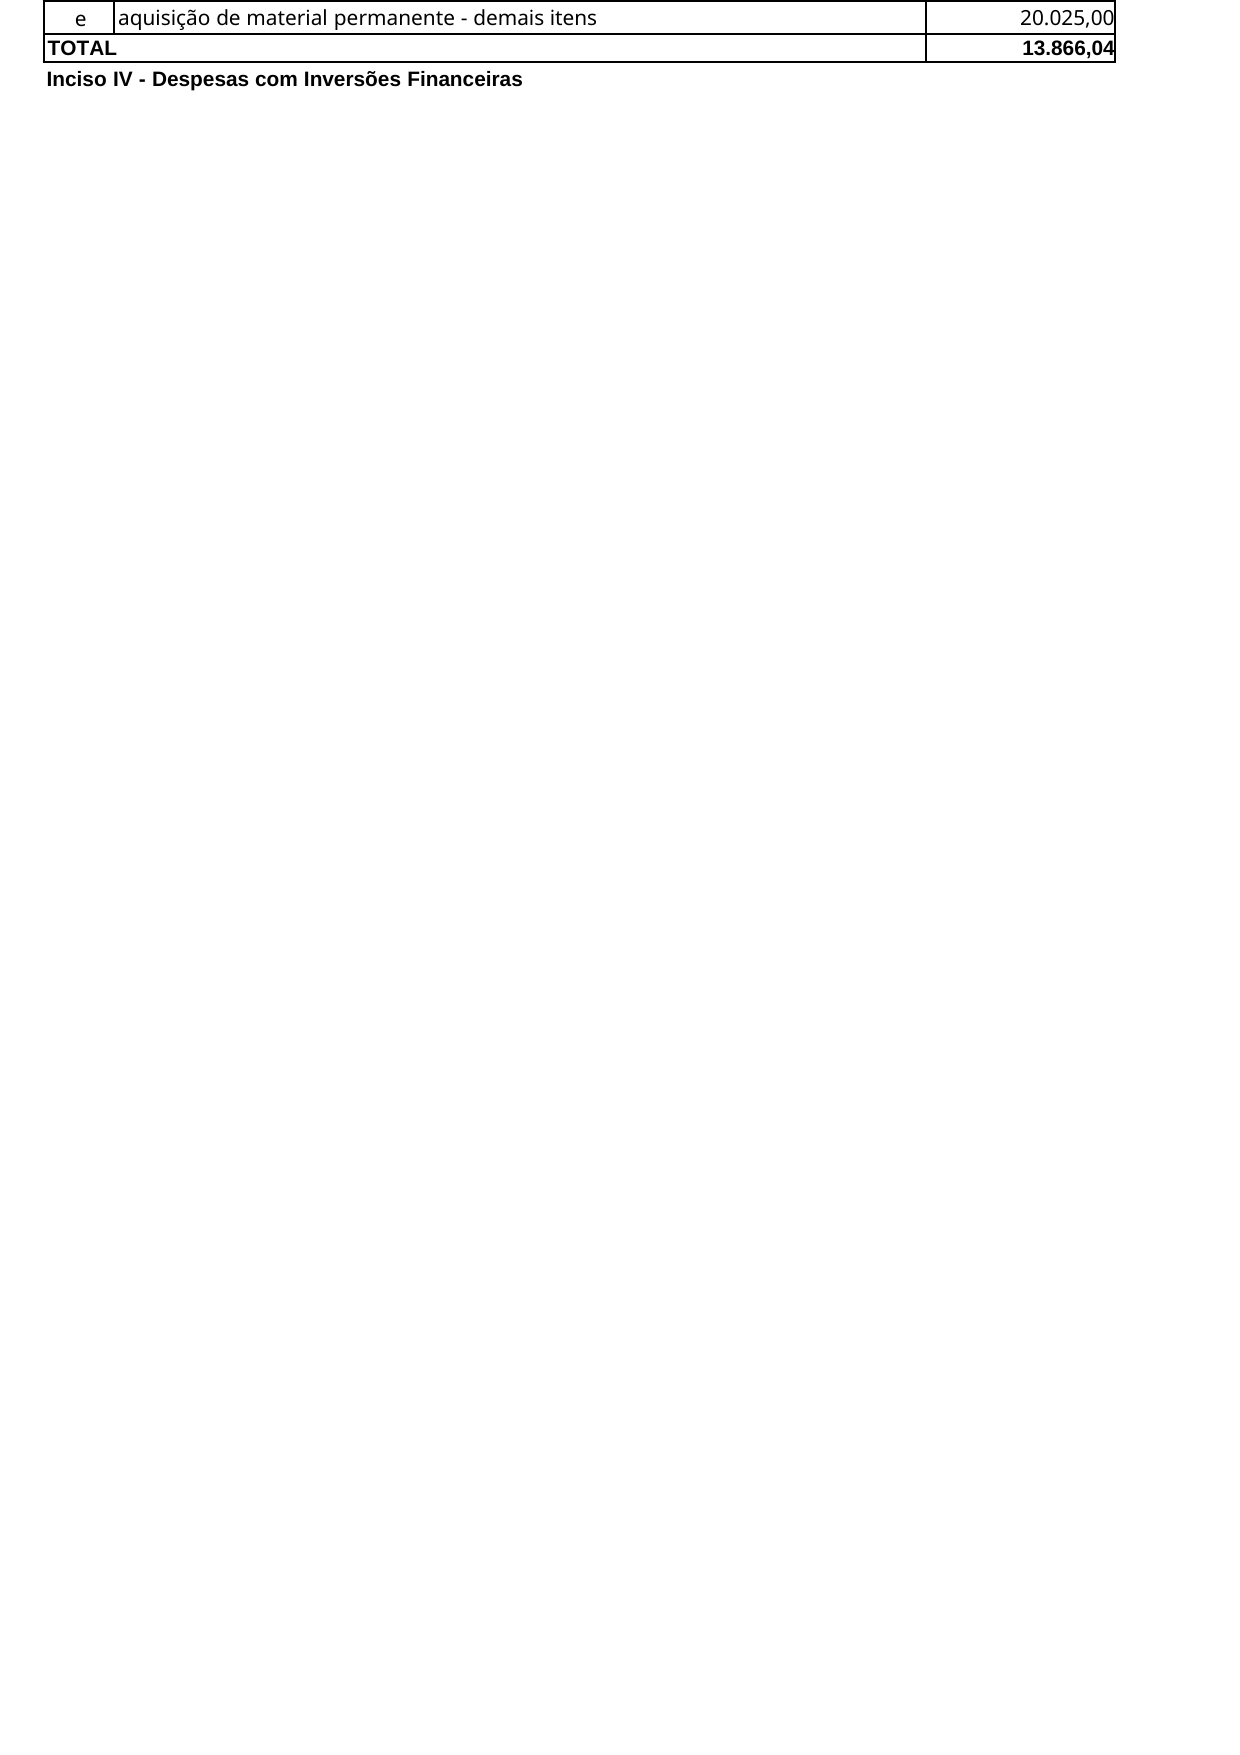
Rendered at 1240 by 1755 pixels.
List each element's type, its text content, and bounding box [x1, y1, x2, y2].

table_cell 20.025,00 [927, 2, 1114, 32]
table_cell TOTAL [45, 35, 925, 61]
table_cell e [45, 2, 113, 32]
table_cell 13.866,04 [927, 35, 1114, 61]
text Inciso IV - Despesas com Inversões Financeiras [46, 66, 1127, 90]
table_cell aquisição de material permanente - demais itens [115, 2, 925, 32]
